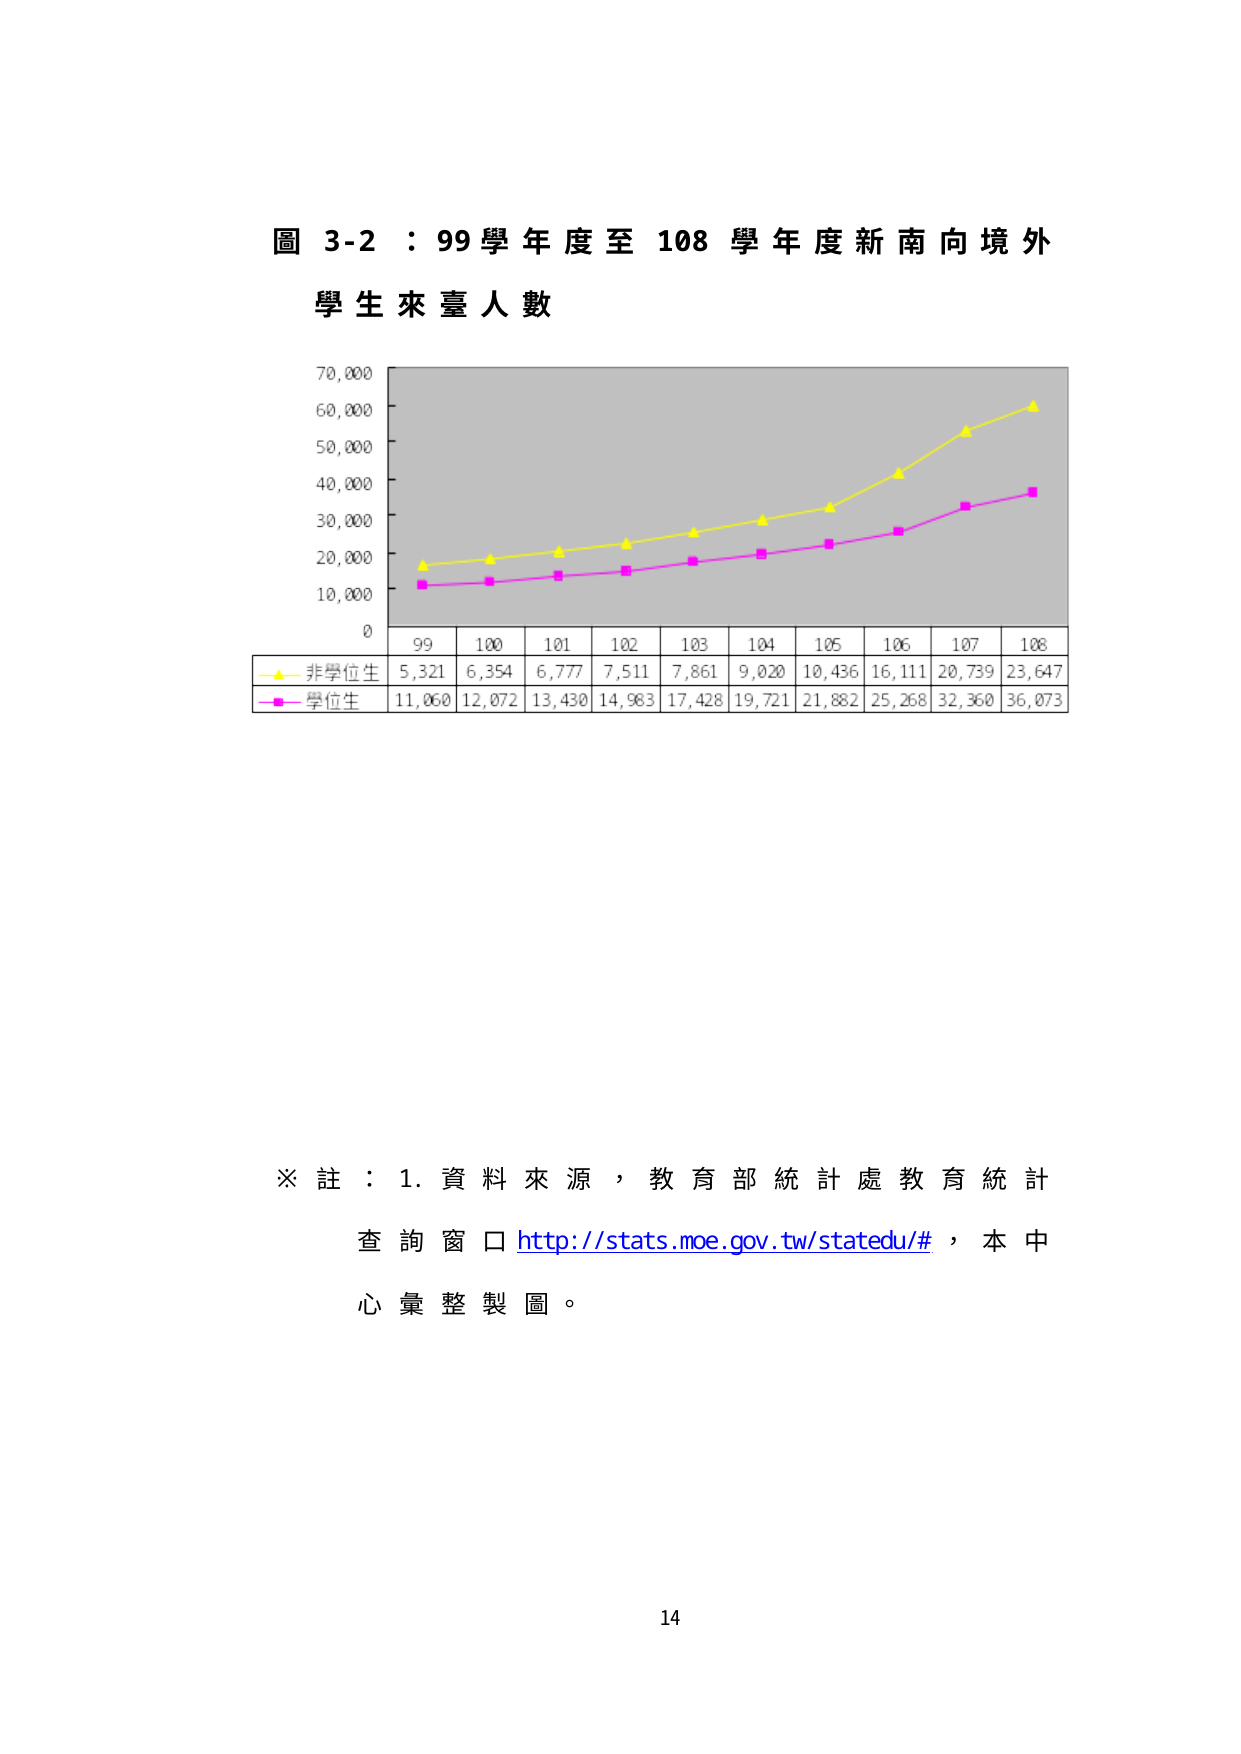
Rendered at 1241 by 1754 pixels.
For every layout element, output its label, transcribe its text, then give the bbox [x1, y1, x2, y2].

text ※註：1.資料來源，教育部統計處教育統計查詢窗口http://stats.moe.gov.tw/statedu/#，本中心彙整製圖。 [227, 1136, 1058, 1323]
text 圖3-2：99學年度至108學年度新南向境外學生來臺人數 [227, 198, 1058, 323]
